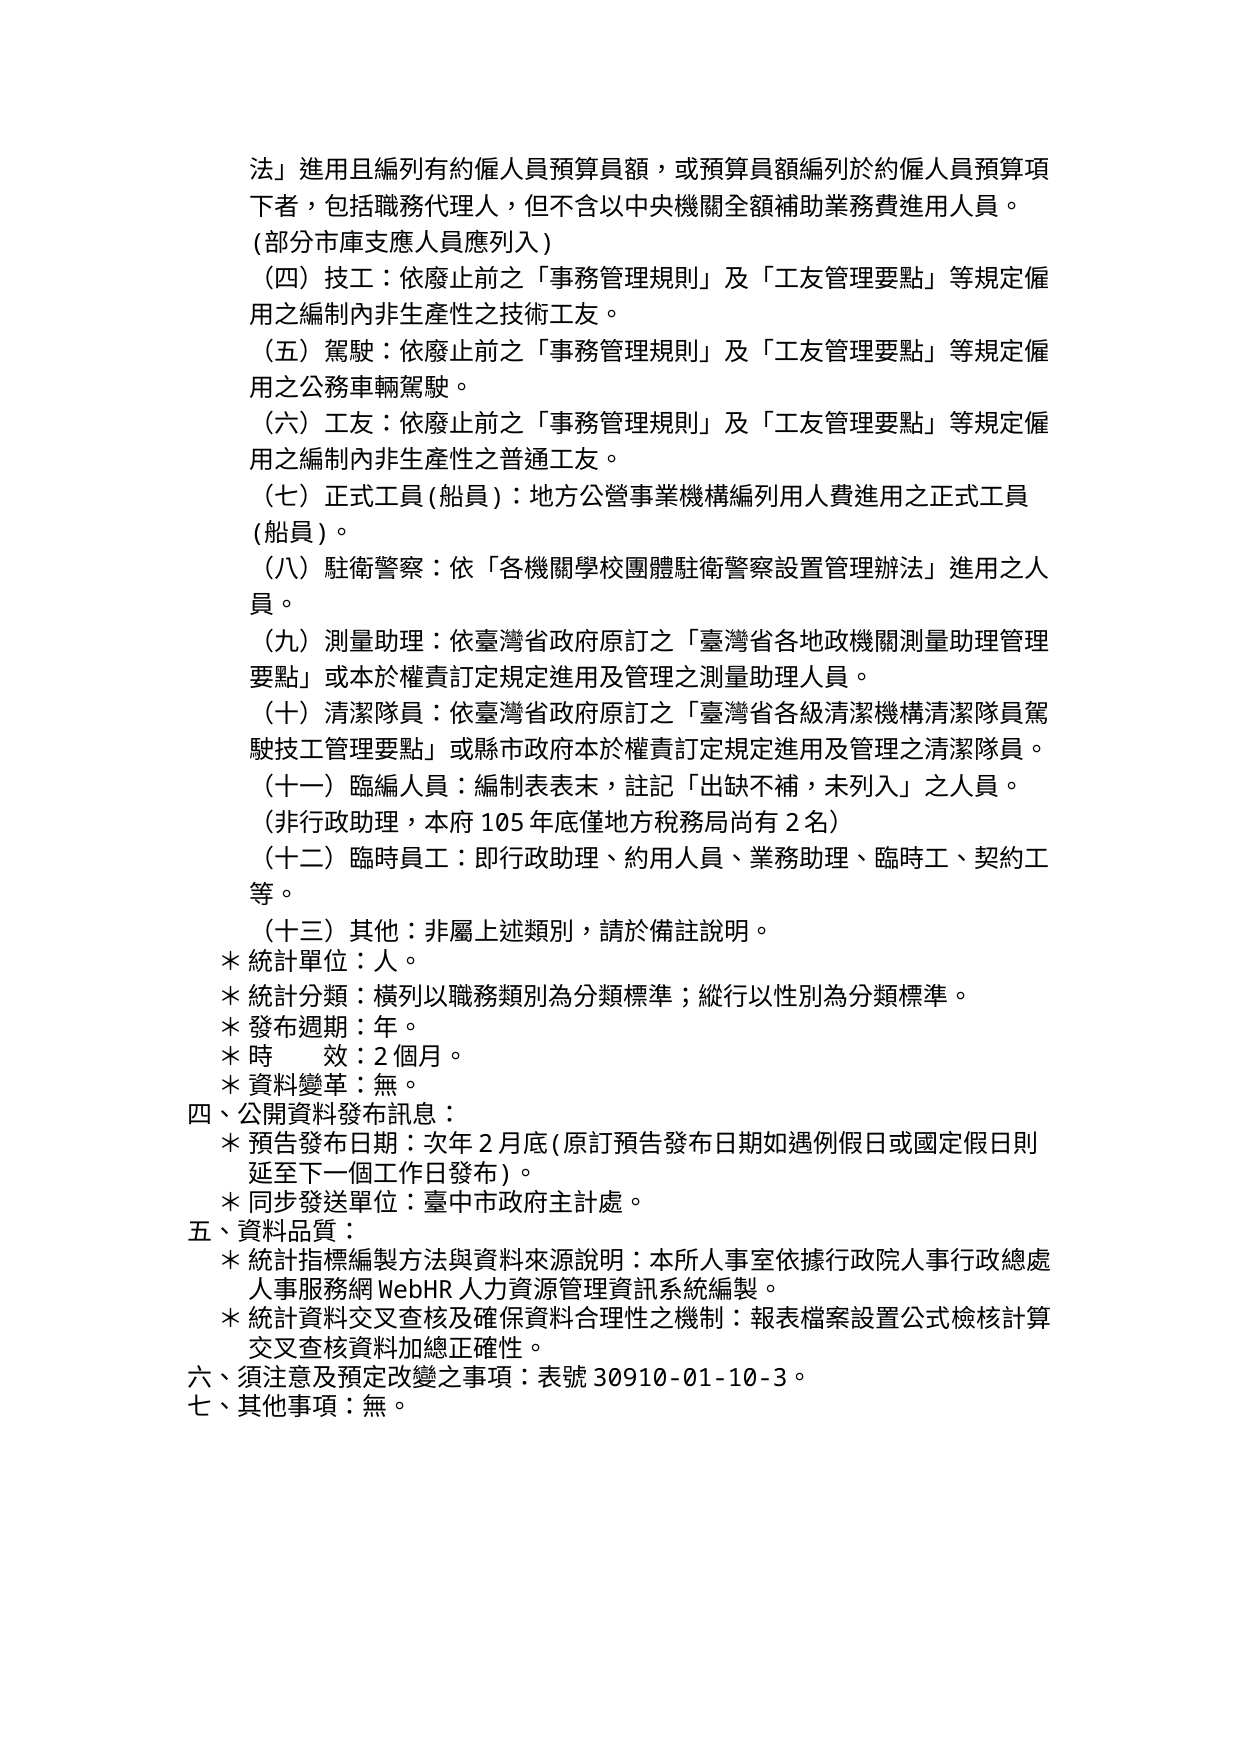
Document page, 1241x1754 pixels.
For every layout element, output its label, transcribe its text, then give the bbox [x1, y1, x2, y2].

table_cell （十二）臨時員工：即行政助理、約用人員、業務助理、臨時工、契約工等。 [162, 839, 1062, 911]
list 資料變革：無。 [218, 1071, 1053, 1100]
table_cell （六）工友：依廢止前之「事務管理規則」及「工友管理要點」等規定僱用之編制內非生產性之普通工友。 [162, 404, 1062, 476]
table_cell （十三）其他：非屬上述類別，請於備註說明。 [162, 911, 1062, 947]
table_cell （四）技工：依廢止前之「事務管理規則」及「工友管理要點」等規定僱用之編制內非生產性之技術工友。 [162, 259, 1062, 331]
list 時 效：2個月。 [218, 1042, 1053, 1071]
list 統計指標編製方法與資料來源說明：本所人事室依據行政院人事行政總處人事服務網WebHR人力資源管理資訊系統編製。 [218, 1246, 1053, 1304]
table_cell （七）正式工員(船員)：地方公營事業機構編列用人費進用之正式工員(船員)。 [162, 476, 1062, 549]
table_cell （十一）臨編人員：編制表表末，註記「出缺不補，未列入」之人員。（非行政助理，本府105年底僅地方稅務局尚有2名） [162, 766, 1062, 839]
text 七、其他事項：無。 [187, 1392, 1053, 1421]
list 同步發送單位：臺中市政府主計處。 [218, 1188, 1053, 1217]
list 發布週期：年。 [218, 1013, 1053, 1042]
list 統計分類：橫列以職務類別為分類標準；縱行以性別為分類標準。 [218, 977, 1053, 1013]
text 五、資料品質： [187, 1217, 1053, 1246]
text 四、公開資料發布訊息： [187, 1100, 1053, 1129]
table_cell （八）駐衛警察：依「各機關學校團體駐衛警察設置管理辦法」進用之人員。 [162, 549, 1062, 621]
table_cell （十）清潔隊員：依臺灣省政府原訂之「臺灣省各級清潔機構清潔隊員駕駛技工管理要點」或縣市政府本於權責訂定規定進用及管理之清潔隊員。 [162, 694, 1062, 766]
text 六、須注意及預定改變之事項：表號30910-01-10-3。 [187, 1363, 1053, 1392]
list 統計單位：人。 [218, 947, 1053, 977]
list 預告發布日期：次年2月底(原訂預告發布日期如遇例假日或國定假日則延至下一個工作日發布)。 [218, 1129, 1053, 1188]
list 統計資料交叉查核及確保資料合理性之機制：報表檔案設置公式檢核計算，交叉查核資料加總正確性。 [218, 1304, 1053, 1363]
table_cell 法」進用且編列有約僱人員預算員額，或預算員額編列於約僱人員預算項下者，包括職務代理人，但不含以中央機關全額補助業務費進用人員。(部分市庫支應人員應列入) [162, 150, 1062, 259]
table_cell （九）測量助理：依臺灣省政府原訂之「臺灣省各地政機關測量助理管理要點」或本於權責訂定規定進用及管理之測量助理人員。 [162, 621, 1062, 694]
table_cell （五）駕駛：依廢止前之「事務管理規則」及「工友管理要點」等規定僱用之公務車輛駕駛。 [162, 331, 1062, 404]
